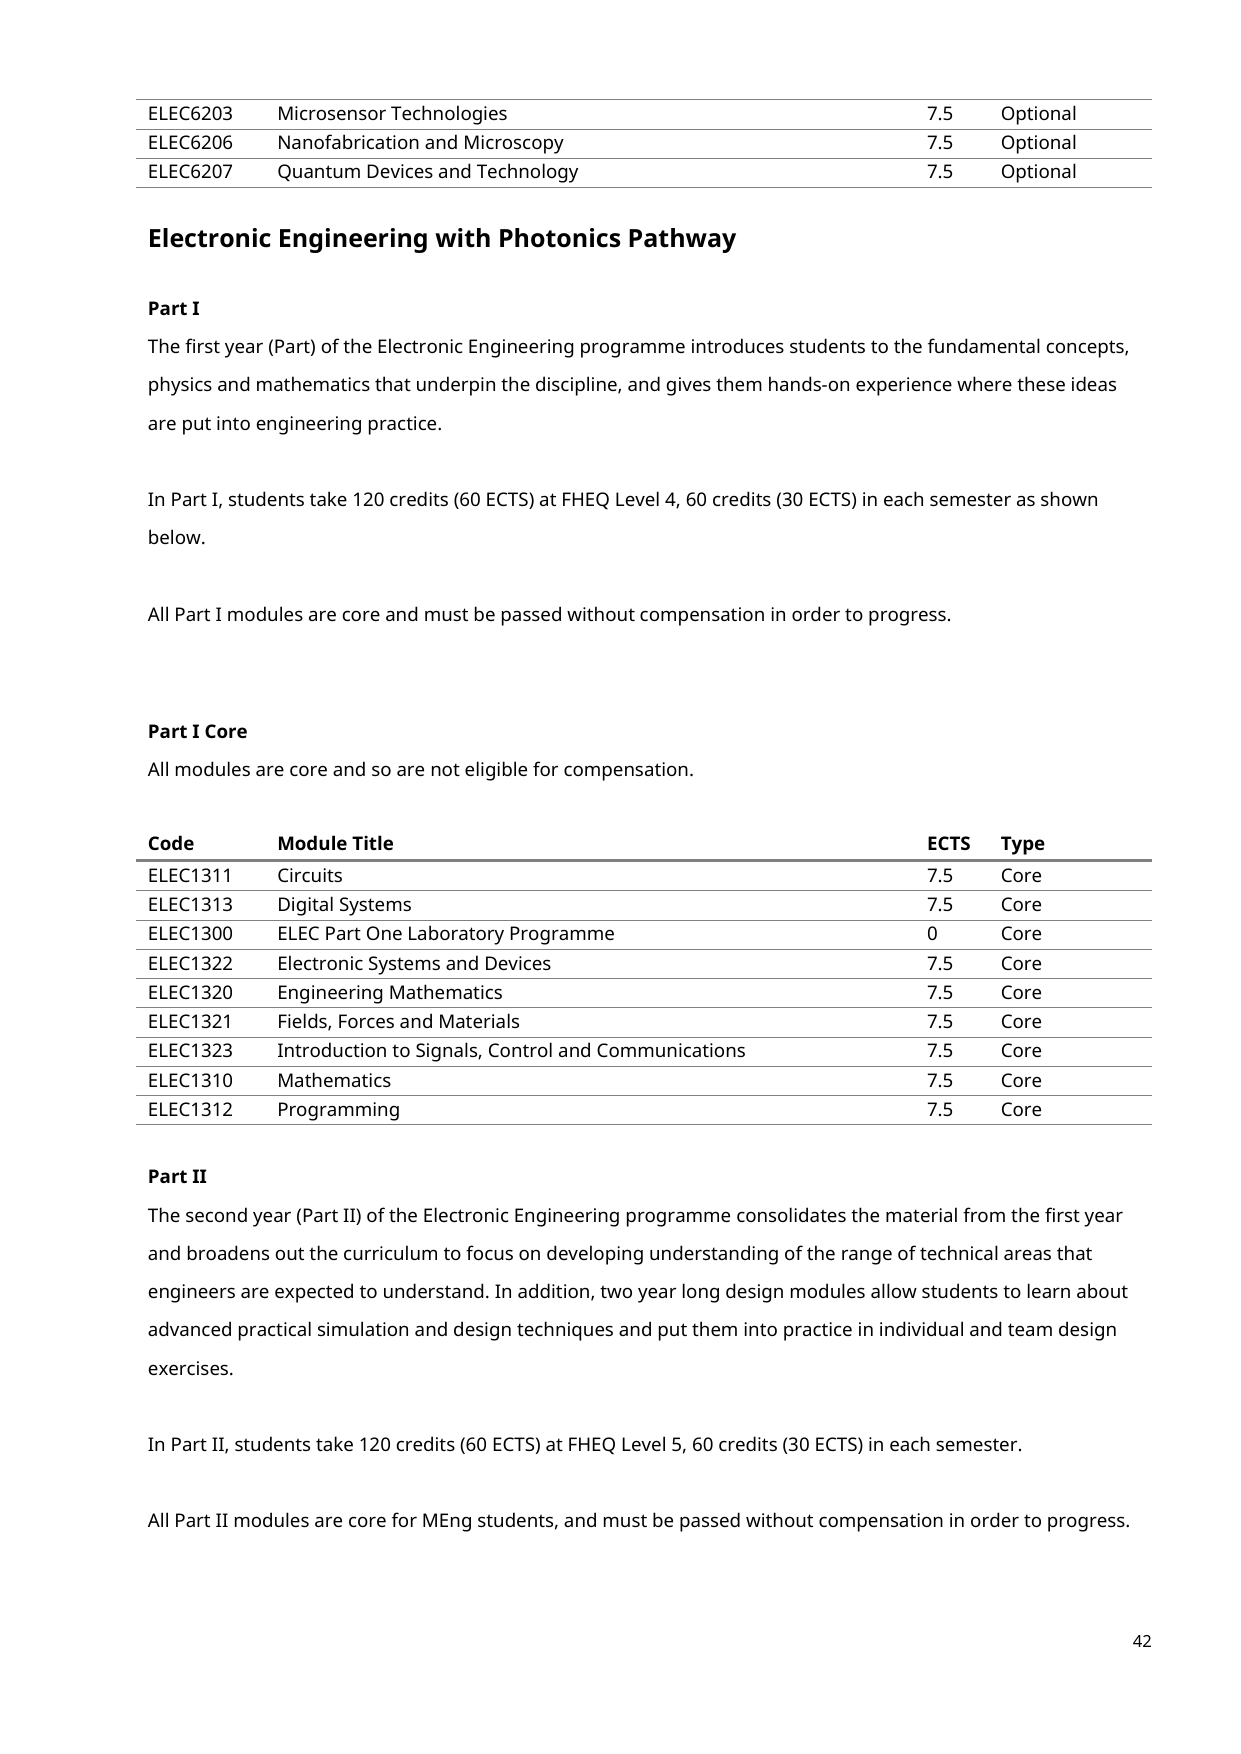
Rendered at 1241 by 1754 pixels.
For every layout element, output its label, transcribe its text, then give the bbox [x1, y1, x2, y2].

table_cell ELEC1313 [136, 891, 266, 919]
table_cell Code [136, 831, 266, 859]
table_cell 7.5 [916, 159, 989, 187]
table_cell Introduction to Signals, Control and Communications [266, 1038, 916, 1066]
table_cell Core [989, 862, 1152, 890]
table_cell Core [989, 979, 1152, 1007]
table_cell Mathematics [266, 1067, 916, 1095]
table_cell 7.5 [916, 862, 989, 890]
table_cell Electronic Engineering with Photonics Pathway [136, 188, 1152, 257]
table_cell Part I The first year (Part) of the Electronic Engineering programme introduces students to the fundamental concepts, physics and mathematics that underpin the discipline, and gives them hands-on experience where these ideas are put into engineering practice. In Part I, students take 120 credits (60 ECTS) at FHEQ Level 4, 60 credits (30 ECTS) in each semester as shown below. All Part I modules are core and must be passed without compensation in order to progress. [136, 257, 1152, 680]
table_cell ELEC1320 [136, 979, 266, 1007]
table_cell 7.5 [916, 1038, 989, 1066]
table_cell ELEC1310 [136, 1067, 266, 1095]
table_cell ELEC1322 [136, 950, 266, 978]
table_cell Electronic Systems and Devices [266, 950, 916, 978]
table_cell ELEC6207 [136, 159, 266, 187]
table_cell ELEC6203 [136, 100, 266, 128]
table_cell ELEC6206 [136, 130, 266, 158]
table_cell 7.5 [916, 950, 989, 978]
table_cell Core [989, 1038, 1152, 1066]
table_cell ECTS [916, 831, 989, 859]
table_cell Nanofabrication and Microscopy [266, 130, 916, 158]
table_cell Microsensor Technologies [266, 100, 916, 128]
table_cell [136, 1586, 1152, 1623]
table_cell Optional [989, 130, 1152, 158]
table_cell 7.5 [916, 891, 989, 919]
table_cell 7.5 [916, 1096, 989, 1124]
table_cell ELEC Part One Laboratory Programme [266, 921, 916, 949]
table_cell Engineering Mathematics [266, 979, 916, 1007]
table_cell 7.5 [916, 130, 989, 158]
table_cell Circuits [266, 862, 916, 890]
table_cell Quantum Devices and Technology [266, 159, 916, 187]
table_cell Fields, Forces and Materials [266, 1008, 916, 1037]
table_cell Core [989, 1008, 1152, 1037]
table_cell ELEC1321 [136, 1008, 266, 1037]
table_cell 7.5 [916, 979, 989, 1007]
table_cell ELEC1312 [136, 1096, 266, 1124]
table_cell Core [989, 1096, 1152, 1124]
table_cell Core [989, 1067, 1152, 1095]
table_cell Optional [989, 100, 1152, 128]
table_cell Optional [989, 159, 1152, 187]
table_cell 0 [916, 921, 989, 949]
table_cell 7.5 [916, 100, 989, 128]
table_cell ELEC1300 [136, 921, 266, 949]
table_cell Core [989, 891, 1152, 919]
table_cell Type [989, 831, 1152, 859]
table_cell 7.5 [916, 1067, 989, 1095]
table_cell Core [989, 950, 1152, 978]
table_cell Part II The second year (Part II) of the Electronic Engineering programme consolidates the material from the first year and broadens out the curriculum to focus on developing understanding of the range of technical areas that engineers are expected to understand. In addition, two year long design modules allow students to learn about advanced practical simulation and design techniques and put them into practice in individual and team design exercises. In Part II, students take 120 credits (60 ECTS) at FHEQ Level 5, 60 credits (30 ECTS) in each semester. All Part II modules are core for MEng students, and must be passed without compensation in order to progress. [136, 1125, 1152, 1586]
table_cell Part I Core All modules are core and so are not eligible for compensation. [136, 680, 1152, 831]
table_cell Digital Systems [266, 891, 916, 919]
table_cell Programming [266, 1096, 916, 1124]
table_cell ELEC1323 [136, 1038, 266, 1066]
table_cell 7.5 [916, 1008, 989, 1037]
table_cell Module Title [266, 831, 916, 859]
table_cell Core [989, 921, 1152, 949]
table_cell ELEC1311 [136, 862, 266, 890]
